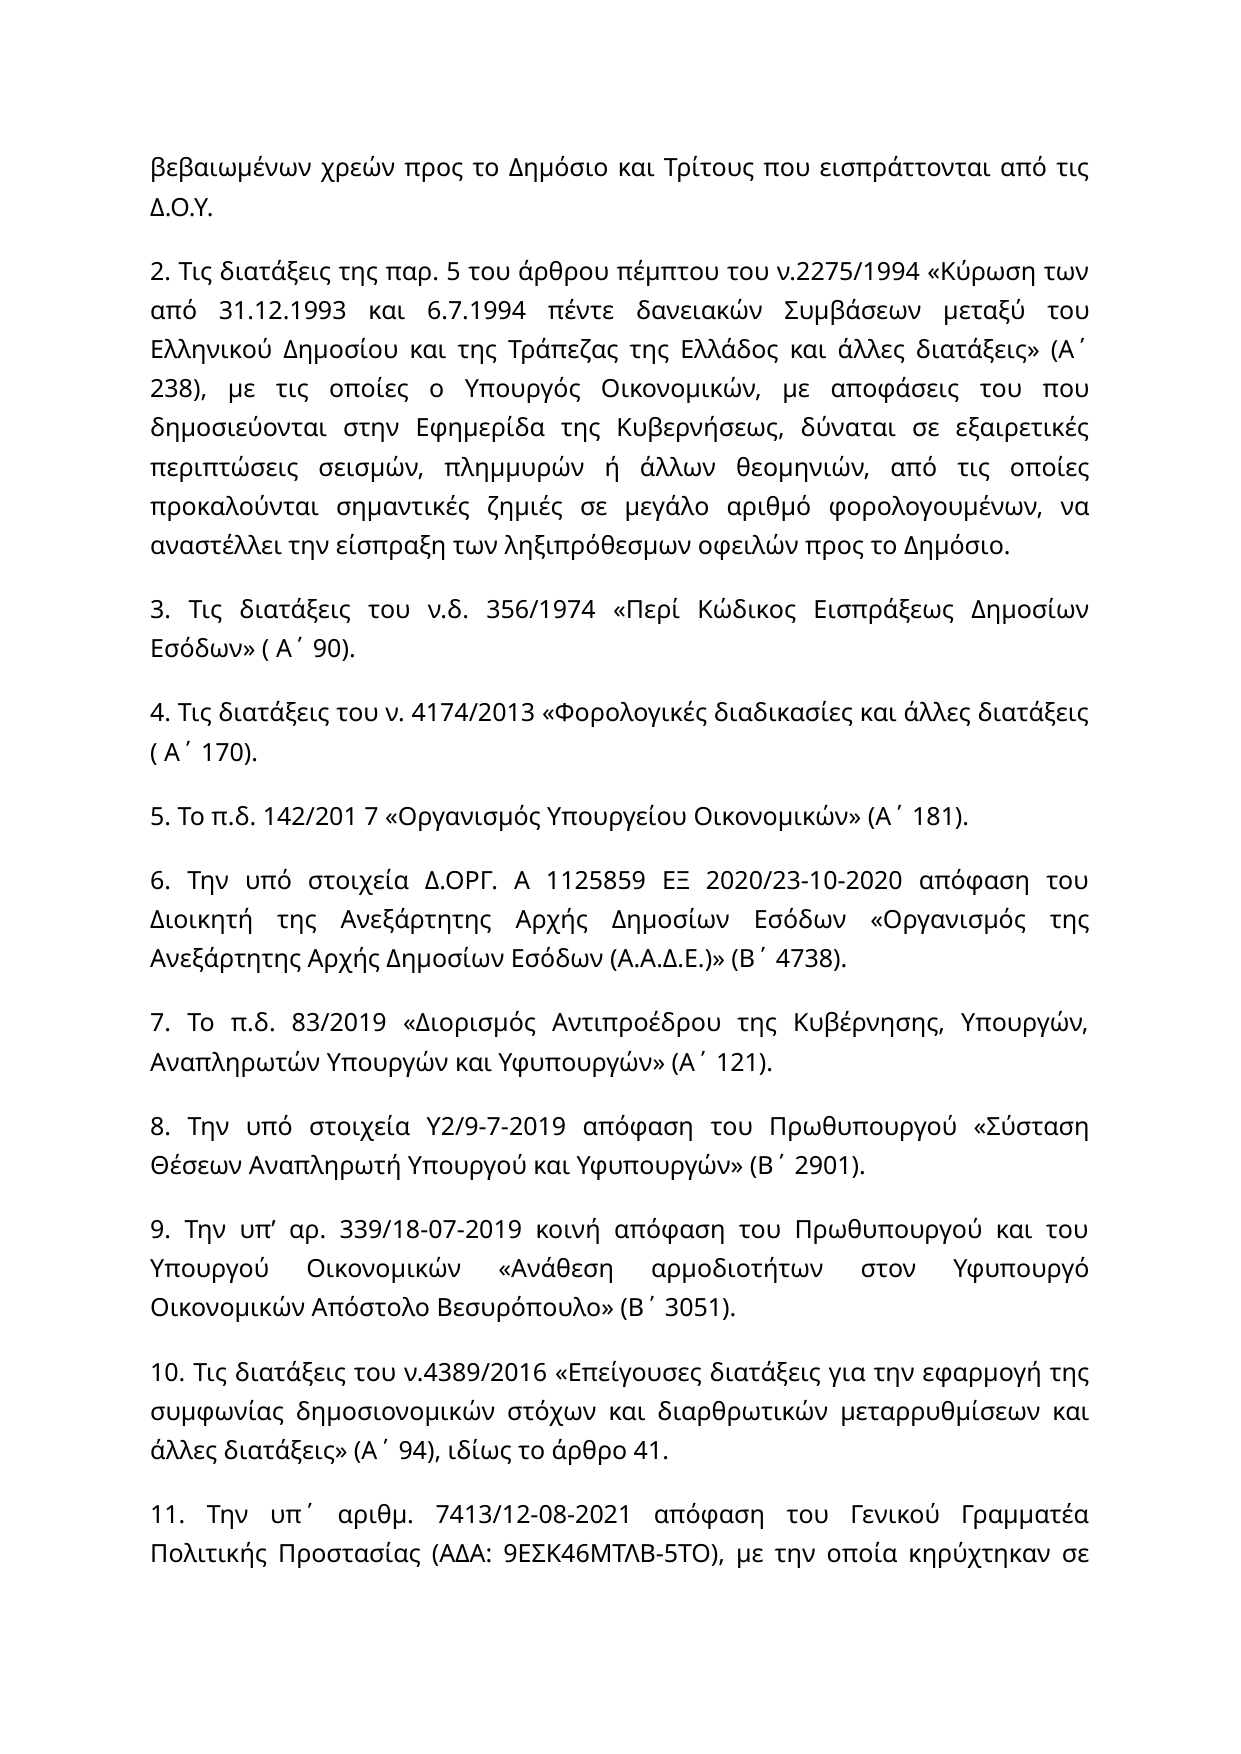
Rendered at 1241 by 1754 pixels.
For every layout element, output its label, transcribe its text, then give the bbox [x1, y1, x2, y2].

text 4. Τις διατάξεις του ν. 4174/2013 «Φορολογικές διαδικασίες και άλλες διατάξεις ( Α΄ 170). [150, 695, 1090, 768]
text 6. Την υπό στοιχεία Δ.ΟΡΓ. Α 1125859 ΕΞ 2020/23-10-2020 απόφαση του Διοικητή της Ανεξάρτητης Αρχής Δημοσίων Εσόδων «Οργανισμός της Ανεξάρτητης Αρχής Δημοσίων Εσόδων (Α.Α.Δ.Ε.)» (Β΄ 4738). [150, 862, 1090, 975]
text 10. Τις διατάξεις του ν.4389/2016 «Επείγουσες διατάξεις για την εφαρμογή της συμφωνίας δημοσιονομικών στόχων και διαρθρωτικών μεταρρυθμίσεων και άλλες διατάξεις» (Α΄ 94), ιδίως το άρθρο 41. [150, 1354, 1090, 1467]
text βεβαιωμένων χρεών προς το Δημόσιο και Τρίτους που εισπράττονται από τις Δ.Ο.Υ. [150, 150, 1090, 223]
text 3. Τις διατάξεις του ν.δ. 356/1974 «Περί Κώδικος Εισπράξεως Δημοσίων Εσόδων» ( Α΄ 90). [150, 592, 1090, 665]
text 5. Το π.δ. 142/201 7 «Οργανισμός Υπουργείου Οικονομικών» (Α΄ 181). [150, 798, 1090, 832]
text 9. Την υπ’ αρ. 339/18-07-2019 κοινή απόφαση του Πρωθυπουργού και του Υπουργού Οικονομικών «Ανάθεση αρμοδιοτήτων στον Υφυπουργό Οικονομικών Απόστολο Βεσυρόπουλο» (Β΄ 3051). [150, 1212, 1090, 1324]
text 8. Την υπό στοιχεία Υ2/9-7-2019 απόφαση του Πρωθυπουργού «Σύσταση Θέσεων Αναπληρωτή Υπουργού και Υφυπουργών» (Β΄ 2901). [150, 1108, 1090, 1182]
text 2. Τις διατάξεις της παρ. 5 του άρθρου πέμπτου του ν.2275/1994 «Κύρωση των από 31.12.1993 και 6.7.1994 πέντε δανειακών Συμβάσεων μεταξύ του Ελληνικού Δημοσίου και της Τράπεζας της Ελλάδος και άλλες διατάξεις» (Α΄ 238), με τις οποίες ο Υπουργός Οικονομικών, με αποφάσεις του που δημοσιεύονται στην Εφημερίδα της Κυβερνήσεως, δύναται σε εξαιρετικές περιπτώσεις σεισμών, πλημμυρών ή άλλων θεομηνιών, από τις οποίες προκαλούνται σημαντικές ζημιές σε μεγάλο αριθμό φορολογουμένων, να αναστέλλει την είσπραξη των ληξιπρόθεσμων οφειλών προς το Δημόσιο. [150, 253, 1090, 562]
text 11. Την υπ΄ αριθμ. 7413/12-08-2021 απόφαση του Γενικού Γραμματέα Πολιτικής Προστασίας (ΑΔΑ: 9ΕΣΚ46ΜΤΛΒ-5ΤΟ), με την οποία κηρύχτηκαν σε [150, 1497, 1090, 1570]
text 7. Το π.δ. 83/2019 «Διορισμός Αντιπροέδρου της Κυβέρνησης, Υπουργών, Αναπληρωτών Υπουργών και Υφυπουργών» (Α΄ 121). [150, 1005, 1090, 1078]
